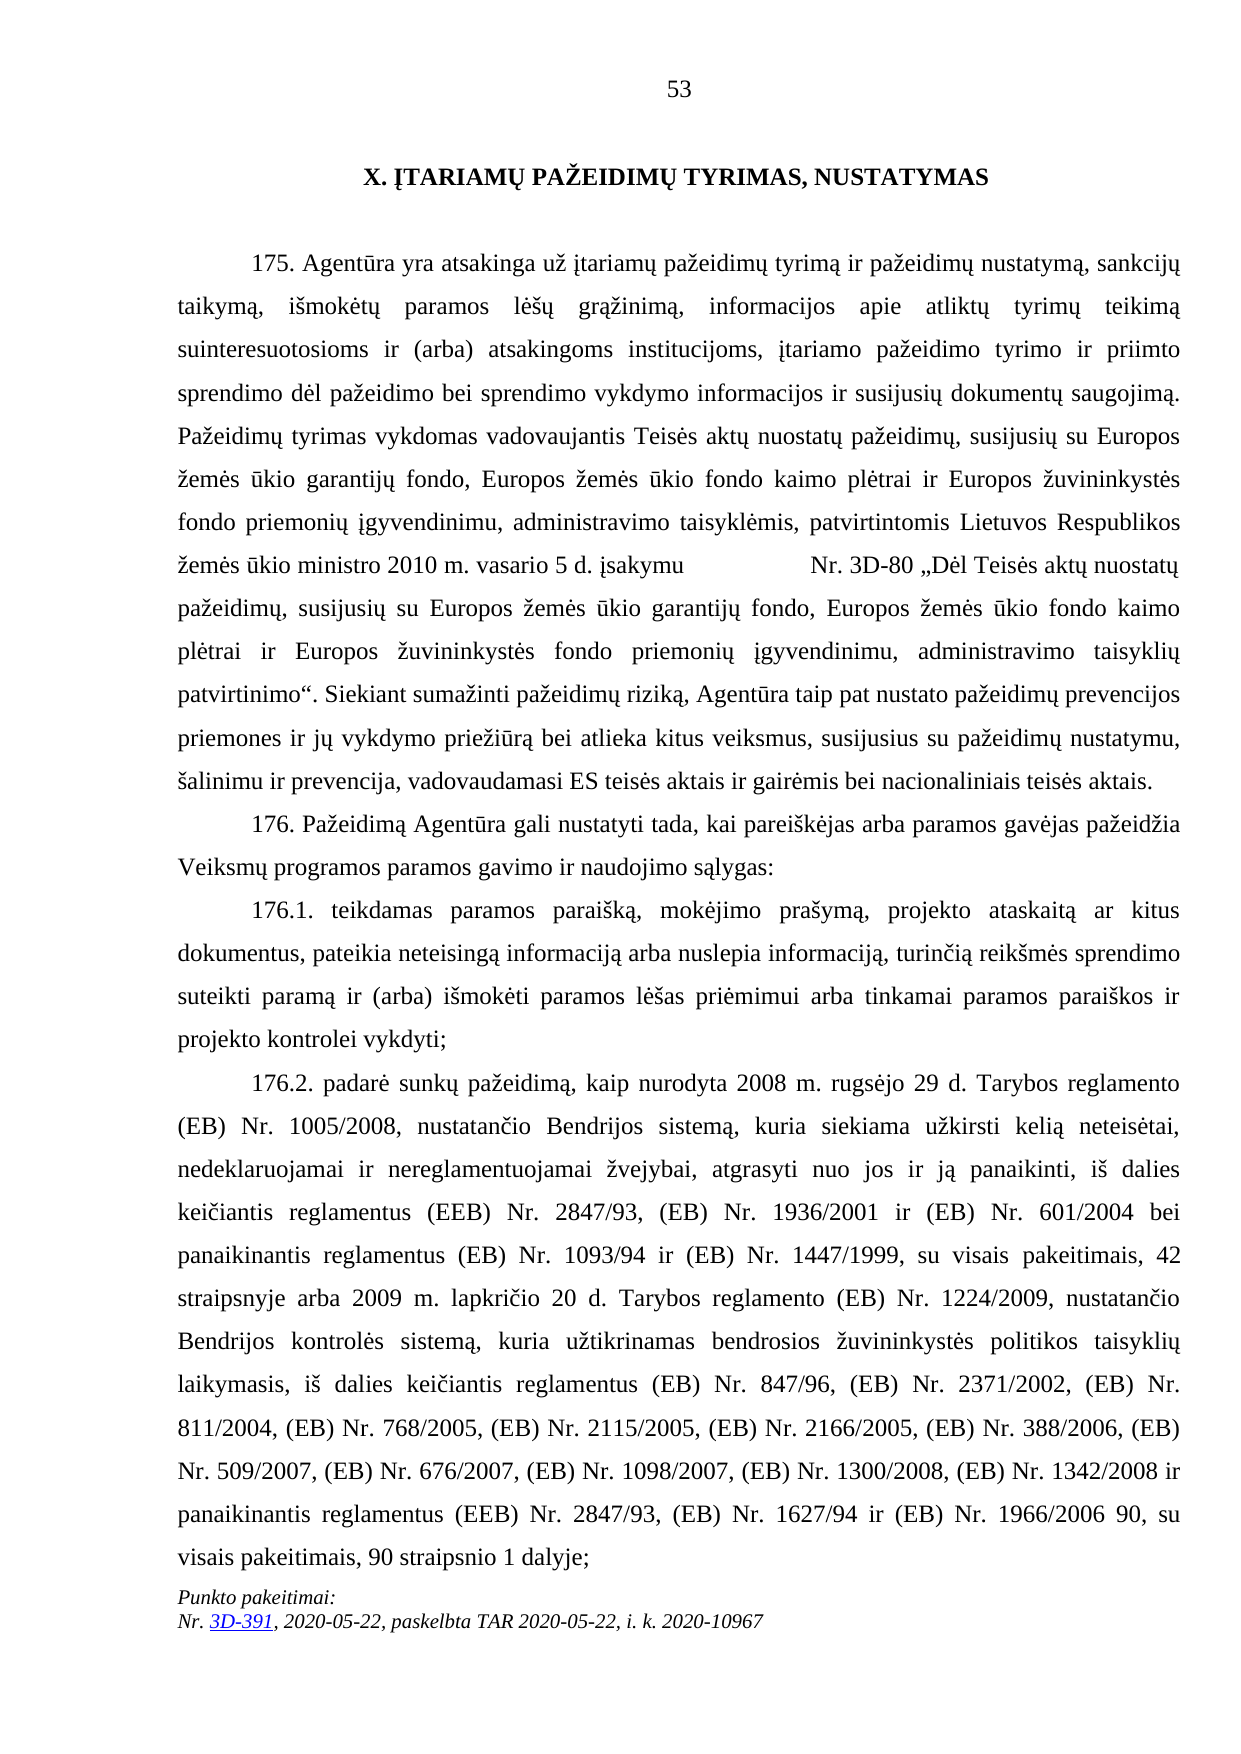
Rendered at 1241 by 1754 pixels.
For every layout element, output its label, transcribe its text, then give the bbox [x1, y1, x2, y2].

text 176. Pažeidimą Agentūra gali nustatyti tada, kai pareiškėjas arba paramos gavėjas pažeidžia Veiksmų programos paramos gavimo ir naudojimo sąlygas: [177, 809, 1181, 881]
text Nr. 3D-391, 2020-05-22, paskelbta TAR 2020-05-22, i. k. 2020-10967 [177, 1609, 1181, 1633]
text X. ĮTARIAMŲ PAŽEIDIMŲ TYRIMAS, NUSTATYMAS [177, 162, 1181, 191]
text 176.1. teikdamas paramos paraišką, mokėjimo prašymą, projekto ataskaitą ar kitus dokumentus, pateikia neteisingą informaciją arba nuslepia informaciją, turinčią reikšmės sprendimo suteikti paramą ir (arba) išmokėti paramos lėšas priėmimui arba tinkamai paramos paraiškos ir projekto kontrolei vykdyti; [177, 895, 1181, 1053]
text 176.2. padarė sunkų pažeidimą, kaip nurodyta 2008 m. rugsėjo 29 d. Tarybos reglamento (EB) Nr. 1005/2008, nustatančio Bendrijos sistemą, kuria siekiama užkirsti kelią neteisėtai, nedeklaruojamai ir nereglamentuojamai žvejybai, atgrasyti nuo jos ir ją panaikinti, iš dalies keičiantis reglamentus (EEB) Nr. 2847/93, (EB) Nr. 1936/2001 ir (EB) Nr. 601/2004 bei panaikinantis reglamentus (EB) Nr. 1093/94 ir (EB) Nr. 1447/1999, su visais pakeitimais, 42 straipsnyje arba 2009 m. lapkričio 20 d. Tarybos reglamento (EB) Nr. 1224/2009, nustatančio Bendrijos kontrolės sistemą, kuria užtikrinamas bendrosios žuvininkystės politikos taisyklių laikymasis, iš dalies keičiantis reglamentus (EB) Nr. 847/96, (EB) Nr. 2371/2002, (EB) Nr. 811/2004, (EB) Nr. 768/2005, (EB) Nr. 2115/2005, (EB) Nr. 2166/2005, (EB) Nr. 388/2006, (EB) Nr. 509/2007, (EB) Nr. 676/2007, (EB) Nr. 1098/2007, (EB) Nr. 1300/2008, (EB) Nr. 1342/2008 ir panaikinantis reglamentus (EEB) Nr. 2847/93, (EB) Nr. 1627/94 ir (EB) Nr. 1966/2006 90, su visais pakeitimais, 90 straipsnio 1 dalyje; [177, 1068, 1181, 1571]
text 175. Agentūra yra atsakinga už įtariamų pažeidimų tyrimą ir pažeidimų nustatymą, sankcijų taikymą, išmokėtų paramos lėšų grąžinimą, informacijos apie atliktų tyrimų teikimą suinteresuotosioms ir (arba) atsakingoms institucijoms, įtariamo pažeidimo tyrimo ir priimto sprendimo dėl pažeidimo bei sprendimo vykdymo informacijos ir susijusių dokumentų saugojimą. Pažeidimų tyrimas vykdomas vadovaujantis Teisės aktų nuostatų pažeidimų, susijusių su Europos žemės ūkio garantijų fondo, Europos žemės ūkio fondo kaimo plėtrai ir Europos žuvininkystės fondo priemonių įgyvendinimu, administravimo taisyklėmis, patvirtintomis Lietuvos Respublikos žemės ūkio ministro 2010 m. vasario 5 d. įsakymu Nr. 3D-80 „Dėl Teisės aktų nuostatų pažeidimų, susijusių su Europos žemės ūkio garantijų fondo, Europos žemės ūkio fondo kaimo plėtrai ir Europos žuvininkystės fondo priemonių įgyvendinimu, administravimo taisyklių patvirtinimo“. Siekiant sumažinti pažeidimų riziką, Agentūra taip pat nustato pažeidimų prevencijos priemones ir jų vykdymo priežiūrą bei atlieka kitus veiksmus, susijusius su pažeidimų nustatymu, šalinimu ir prevencija, vadovaudamasi ES teisės aktais ir gairėmis bei nacionaliniais teisės aktais. [177, 248, 1181, 794]
text Punkto pakeitimai: [177, 1585, 1181, 1609]
